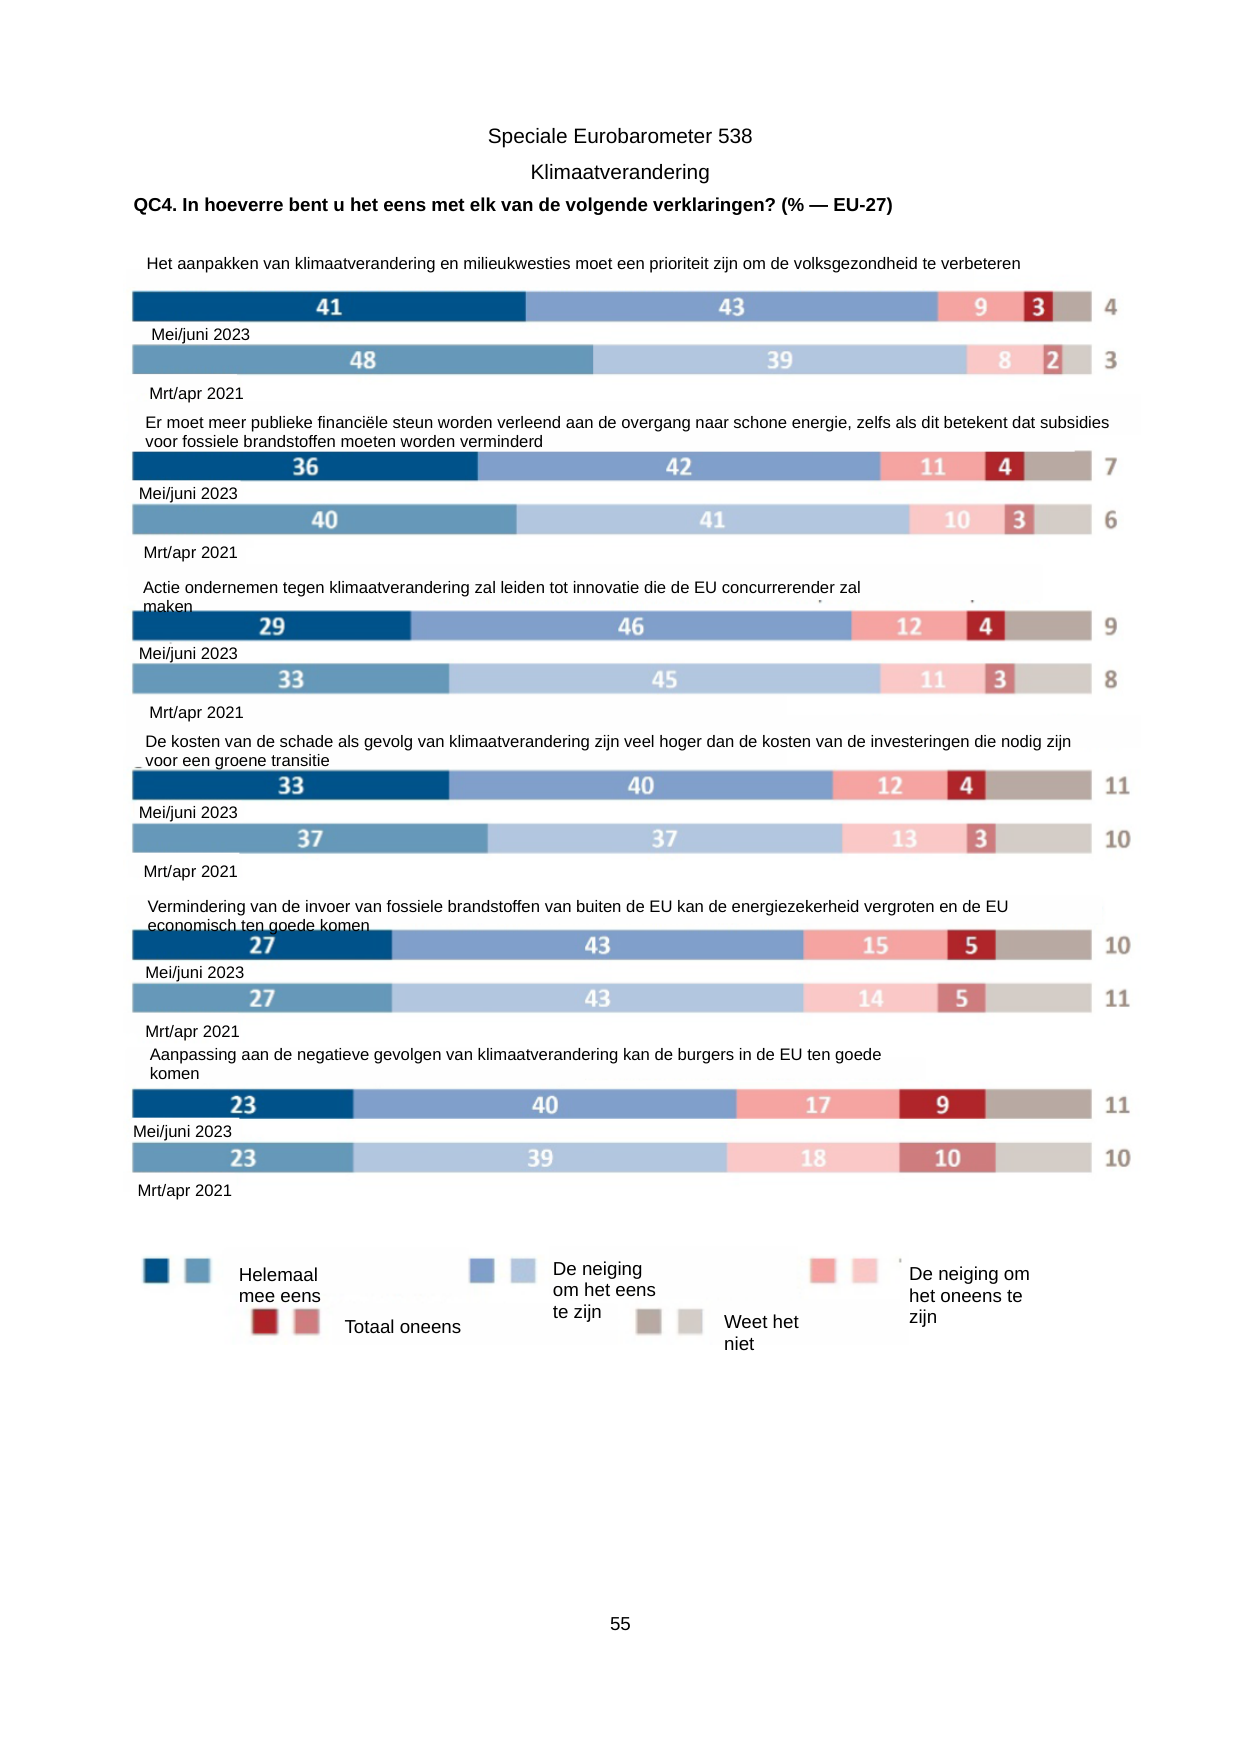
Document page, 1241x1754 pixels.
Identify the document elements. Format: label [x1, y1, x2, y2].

picture [123, 269, 1141, 1192]
picture [140, 1246, 909, 1345]
